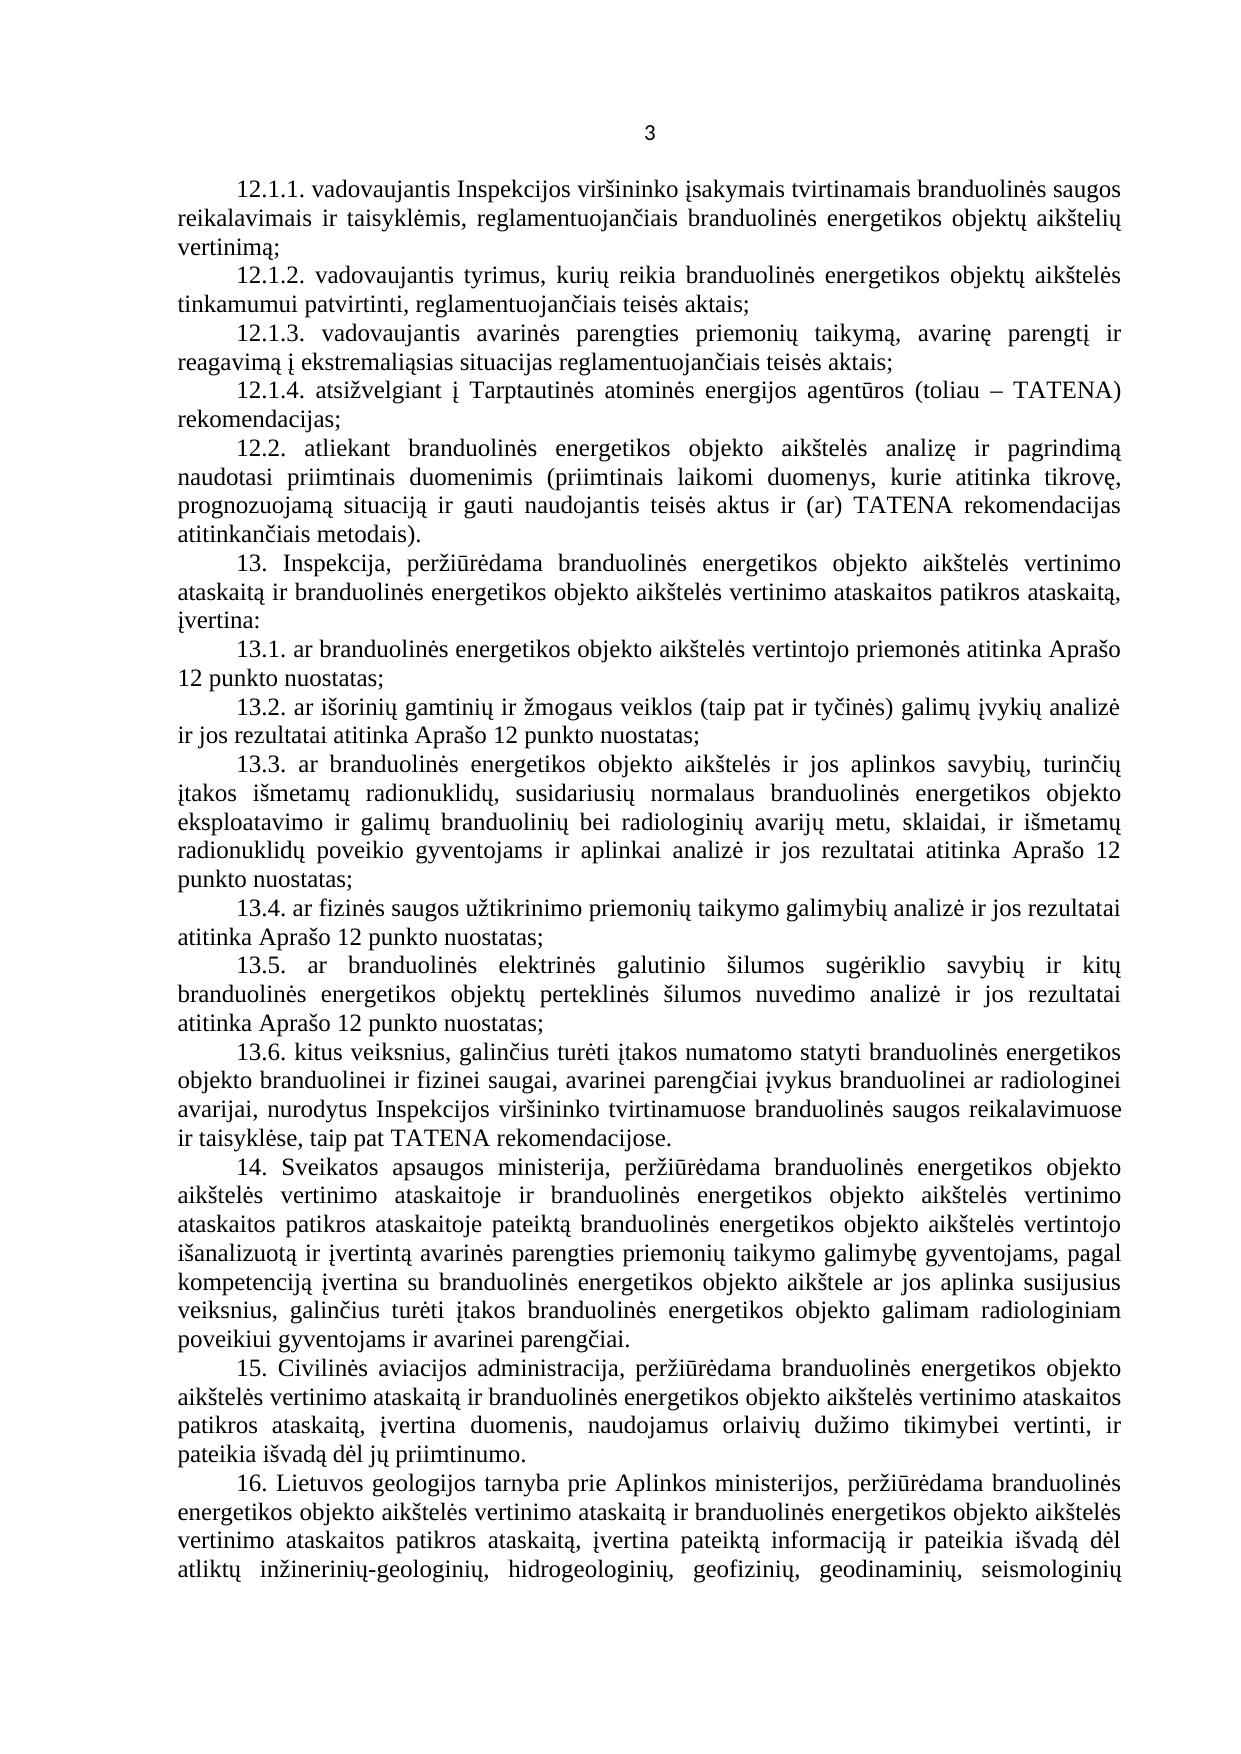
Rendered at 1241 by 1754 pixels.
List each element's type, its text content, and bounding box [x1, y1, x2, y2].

text 16. Lietuvos geologijos tarnyba prie Aplinkos ministerijos, peržiūrėdama branduolinės energetikos objekto aikštelės vertinimo ataskaitą ir branduolinės energetikos objekto aikštelės vertinimo ataskaitos patikros ataskaitą, įvertina pateiktą informaciją ir pateikia išvadą dėl atliktų inžinerinių-geologinių, hidrogeologinių, geofizinių, geodinaminių, seismologinių [177, 1468, 1122, 1583]
text 12.1.4. atsižvelgiant į Tarptautinės atominės energijos agentūros (toliau – TATENA) rekomendacijas; [177, 375, 1122, 433]
text 13.1. ar branduolinės energetikos objekto aikštelės vertintojo priemonės atitinka Aprašo 12 punkto nuostatas; [177, 634, 1122, 692]
text 13. Inspekcija, peržiūrėdama branduolinės energetikos objekto aikštelės vertinimo ataskaitą ir branduolinės energetikos objekto aikštelės vertinimo ataskaitos patikros ataskaitą, įvertina: [177, 548, 1122, 634]
text 12.2. atliekant branduolinės energetikos objekto aikštelės analizę ir pagrindimą naudotasi priimtinais duomenimis (priimtinais laikomi duomenys, kurie atitinka tikrovę, prognozuojamą situaciją ir gauti naudojantis teisės aktus ir (ar) TATENA rekomendacijas atitinkančiais metodais). [177, 433, 1122, 548]
text 13.2. ar išorinių gamtinių ir žmogaus veiklos (taip pat ir tyčinės) galimų įvykių analizė ir jos rezultatai atitinka Aprašo 12 punkto nuostatas; [177, 692, 1122, 749]
text 13.4. ar fizinės saugos užtikrinimo priemonių taikymo galimybių analizė ir jos rezultatai atitinka Aprašo 12 punkto nuostatas; [177, 893, 1122, 950]
text 13.3. ar branduolinės energetikos objekto aikštelės ir jos aplinkos savybių, turinčių įtakos išmetamų radionuklidų, susidariusių normalaus branduolinės energetikos objekto eksploatavimo ir galimų branduolinių bei radiologinių avarijų metu, sklaidai, ir išmetamų radionuklidų poveikio gyventojams ir aplinkai analizė ir jos rezultatai atitinka Aprašo 12 punkto nuostatas; [177, 749, 1122, 893]
text 15. Civilinės aviacijos administracija, peržiūrėdama branduolinės energetikos objekto aikštelės vertinimo ataskaitą ir branduolinės energetikos objekto aikštelės vertinimo ataskaitos patikros ataskaitą, įvertina duomenis, naudojamus orlaivių dužimo tikimybei vertinti, ir pateikia išvadą dėl jų priimtinumo. [177, 1353, 1122, 1468]
text 13.6. kitus veiksnius, galinčius turėti įtakos numatomo statyti branduolinės energetikos objekto branduolinei ir fizinei saugai, avarinei parengčiai įvykus branduolinei ar radiologinei avarijai, nurodytus Inspekcijos viršininko tvirtinamuose branduolinės saugos reikalavimuose ir taisyklėse, taip pat TATENA rekomendacijose. [177, 1037, 1122, 1152]
text 12.1.2. vadovaujantis tyrimus, kurių reikia branduolinės energetikos objektų aikštelės tinkamumui patvirtinti, reglamentuojančiais teisės aktais; [177, 260, 1122, 318]
text 13.5. ar branduolinės elektrinės galutinio šilumos sugėriklio savybių ir kitų branduolinės energetikos objektų perteklinės šilumos nuvedimo analizė ir jos rezultatai atitinka Aprašo 12 punkto nuostatas; [177, 950, 1122, 1037]
text 12.1.1. vadovaujantis Inspekcijos viršininko įsakymais tvirtinamais branduolinės saugos reikalavimais ir taisyklėmis, reglamentuojančiais branduolinės energetikos objektų aikštelių vertinimą; [177, 174, 1122, 260]
text 12.1.3. vadovaujantis avarinės parengties priemonių taikymą, avarinę parengtį ir reagavimą į ekstremaliąsias situacijas reglamentuojančiais teisės aktais; [177, 318, 1122, 375]
text 14. Sveikatos apsaugos ministerija, peržiūrėdama branduolinės energetikos objekto aikštelės vertinimo ataskaitoje ir branduolinės energetikos objekto aikštelės vertinimo ataskaitos patikros ataskaitoje pateiktą branduolinės energetikos objekto aikštelės vertintojo išanalizuotą ir įvertintą avarinės parengties priemonių taikymo galimybę gyventojams, pagal kompetenciją įvertina su branduolinės energetikos objekto aikštele ar jos aplinka susijusius veiksnius, galinčius turėti įtakos branduolinės energetikos objekto galimam radiologiniam poveikiui gyventojams ir avarinei parengčiai. [177, 1152, 1122, 1353]
